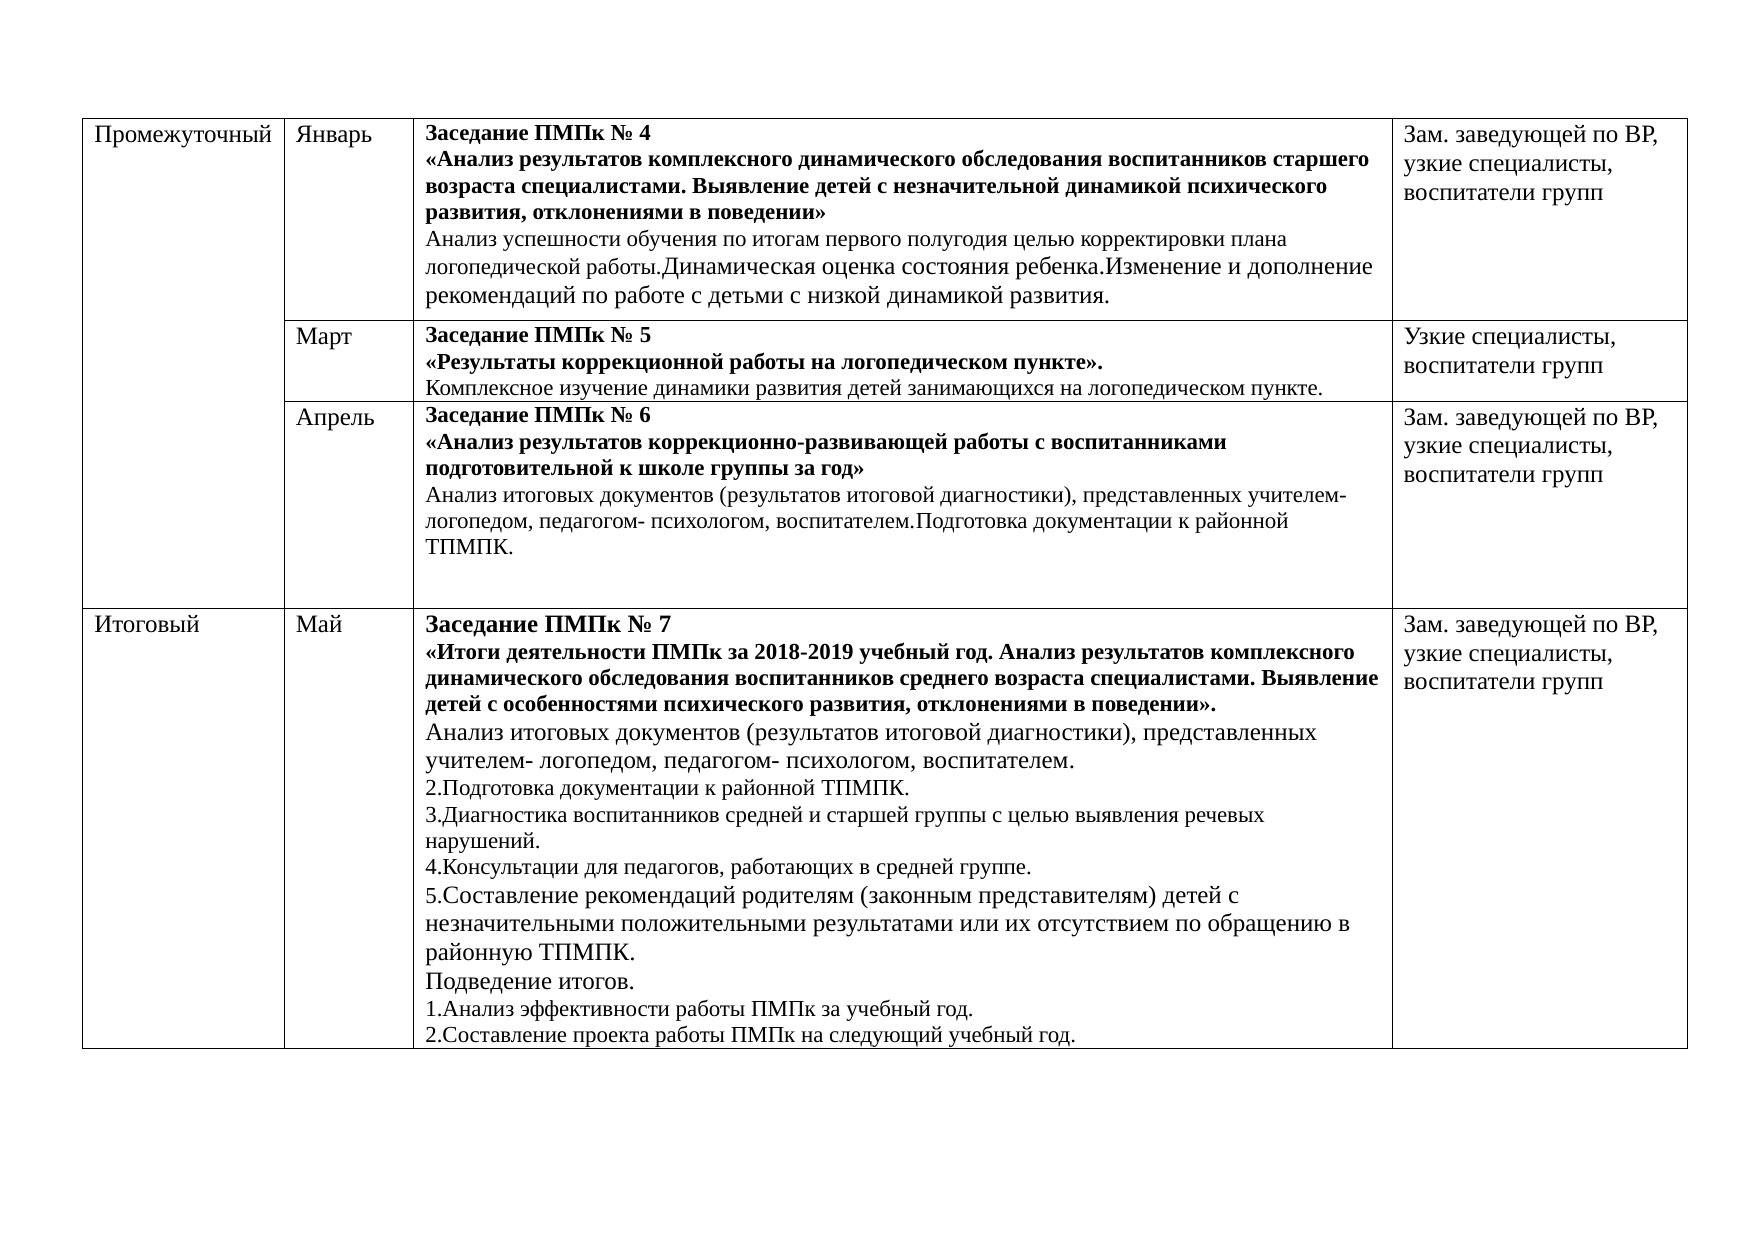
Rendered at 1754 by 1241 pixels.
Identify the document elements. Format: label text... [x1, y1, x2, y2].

table_cell Апрель [285, 402, 413, 608]
table_cell Заседание ПМПк № 7 «Итоги деятельности ПМПк за 2018-2019 учебный год. Анализ результатов комплексного динамического обследования воспитанников среднего возраста специалистами. Выявление детей с особенностями психического развития, отклонениями в поведении». Анализ итоговых документов (результатов итоговой диагностики), представленных учителем- логопедом, педагогом- психологом, воспитателем. 2.Подготовка документации к районной ТПМПК. 3.Диагностика воспитанников средней и старшей группы с целью выявления речевых нарушений. 4.Консультации для педагогов, работающих в средней группе. 5.Составление рекомендаций родителям (законным представителям) детей с незначительными положительными результатами или их отсутствием по обращению в районную ТПМПК. Подведение итогов. 1.Анализ эффективности работы ПМПк за учебный год. 2.Составление проекта работы ПМПк на следующий учебный год. [414, 609, 1392, 1047]
table_cell Промежуточный [83, 119, 284, 608]
table_cell Май [285, 609, 413, 1047]
table_cell Узкие специалисты, воспитатели групп [1393, 321, 1687, 401]
table_cell Заседание ПМПк № 4 «Анализ результатов комплексного динамического обследования воспитанников старшего возраста специалистами. Выявление детей с незначительной динамикой психического развития, отклонениями в поведении» Анализ успешности обучения по итогам первого полугодия целью корректировки плана логопедической работы.Динамическая оценка состояния ребенка.Изменение и дополнение рекомендаций по работе с детьми с низкой динамикой развития. [414, 119, 1392, 320]
table_cell Заседание ПМПк № 6 «Анализ результатов коррекционно-развивающей работы с воспитанниками подготовительной к школе группы за год» Анализ итоговых документов (результатов итоговой диагностики), представленных учителем- логопедом, педагогом- психологом, воспитателем.Подготовка документации к районной ТПМПК. [414, 402, 1392, 608]
table_cell Зам. заведующей по ВР, узкие специалисты, воспитатели групп [1393, 609, 1687, 1047]
table_cell Итоговый [83, 609, 284, 1047]
table_cell Март [285, 321, 413, 401]
table_cell Зам. заведующей по ВР, узкие специалисты, воспитатели групп [1393, 119, 1687, 320]
table_cell Заседание ПМПк № 5 «Результаты коррекционной работы на логопедическом пункте». Комплексное изучение динамики развития детей занимающихся на логопедическом пункте. [414, 321, 1392, 401]
table_cell Январь [285, 119, 413, 320]
table_cell Зам. заведующей по ВР, узкие специалисты, воспитатели групп [1393, 402, 1687, 608]
